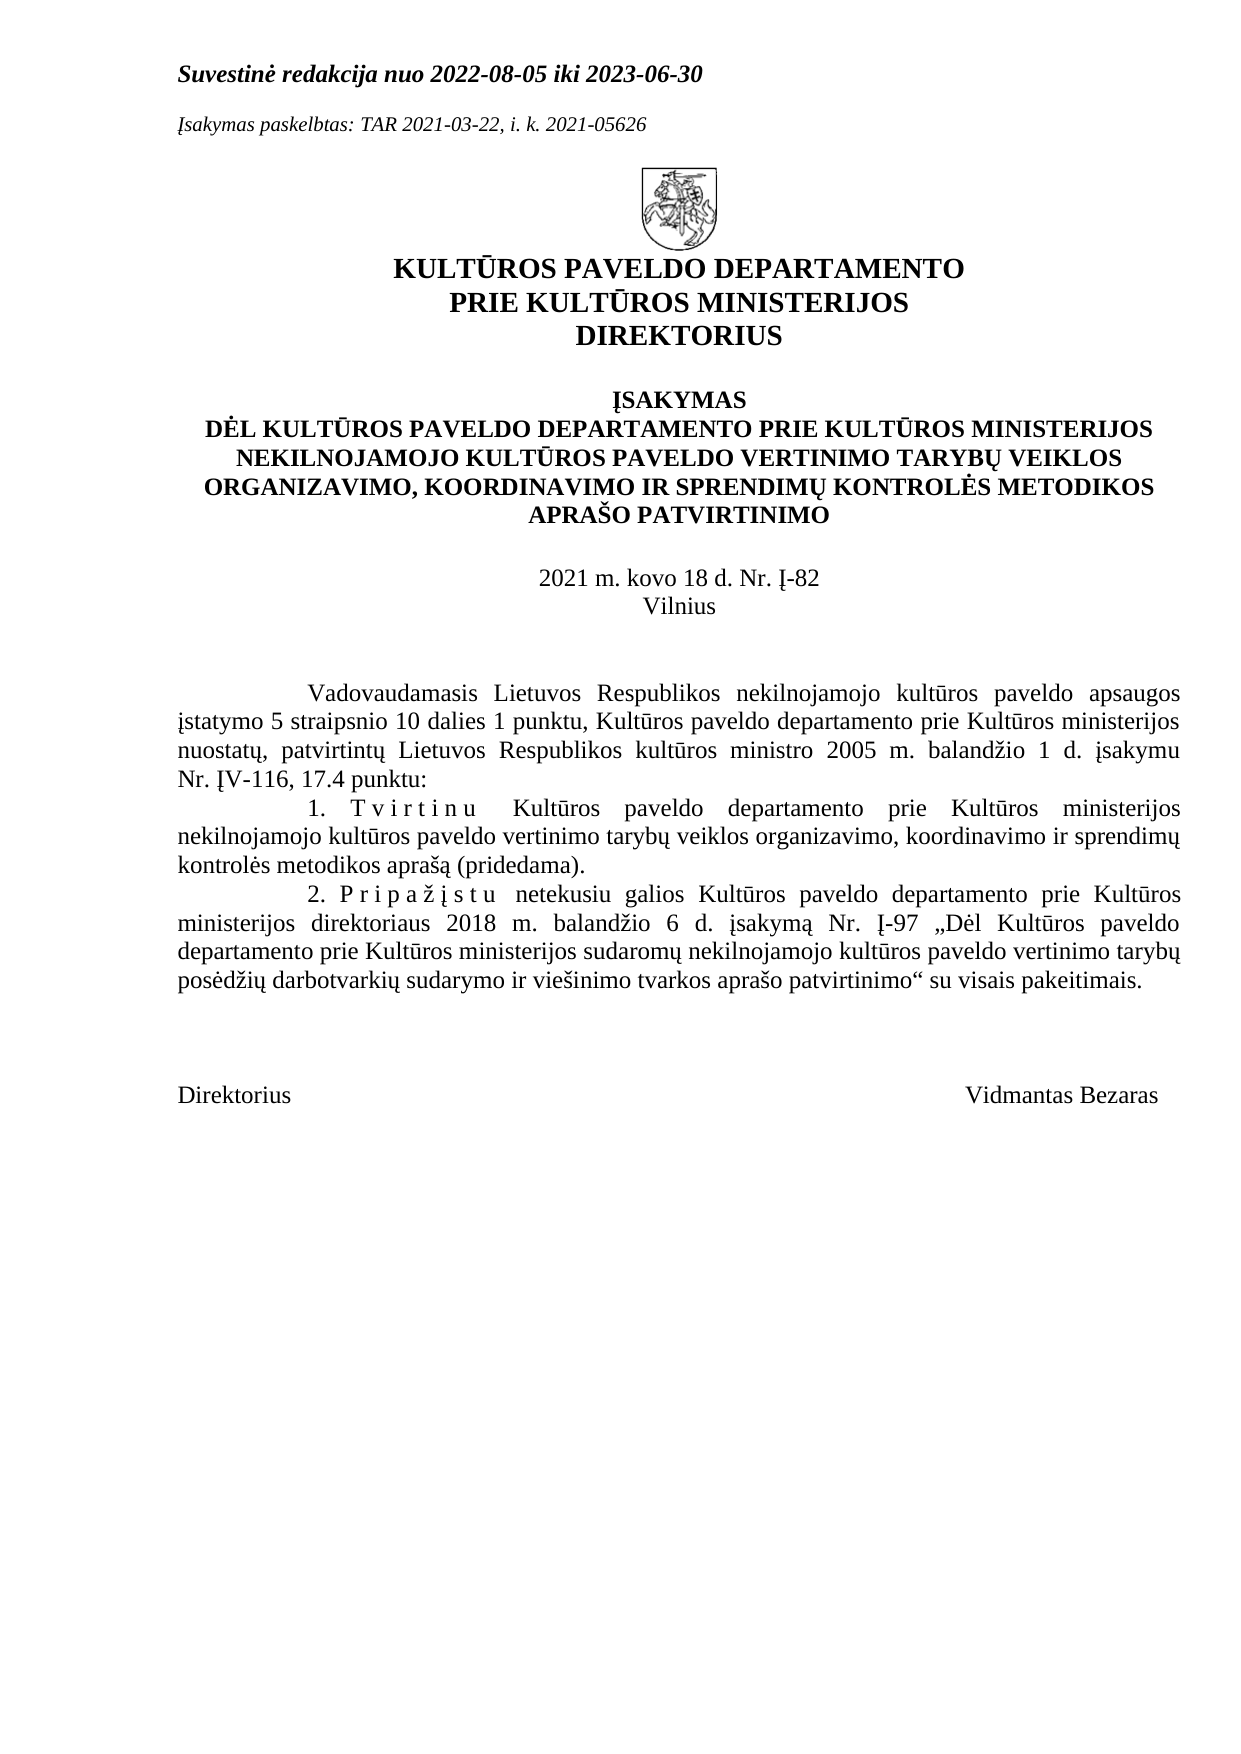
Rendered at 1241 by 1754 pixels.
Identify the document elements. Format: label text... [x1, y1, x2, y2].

text Suvestinė redakcija nuo 2022-08-05 iki 2023-06-30 [177, 59, 1181, 88]
text 1. Tvirtinu Kultūros paveldo departamento prie Kultūros ministerijos nekilnojamojo kultūros paveldo vertinimo tarybų veiklos organizavimo, koordinavimo ir sprendimų kontrolės metodikos aprašą (pridedama). [177, 793, 1181, 879]
text KULTŪROS PAVELDO DEPARTAMENTO [177, 251, 1181, 285]
text Vadovaudamasis Lietuvos Respublikos nekilnojamojo kultūros paveldo apsaugos įstatymo 5 straipsnio 10 dalies 1 punktu, Kultūros paveldo departamento prie Kultūros ministerijos nuostatų, patvirtintų Lietuvos Respublikos kultūros ministro 2005 m. balandžio 1 d. įsakymu Nr. ĮV‑116, 17.4 punktu: [177, 678, 1181, 793]
text 2021 m. kovo 18 d. Nr. Į-82 [177, 563, 1181, 591]
text PRIE KULTŪROS MINISTERIJOS [177, 285, 1181, 318]
text DĖL KULTŪROS PAVELDO DEPARTAMENTO PRIE KULTŪROS MINISTERIJOS NEKILNOJAMOJO KULTŪROS PAVELDO VERTINIMO TARYBŲ VEIKLOS ORGANIZAVIMO, KOORDINAVIMO IR SPRENDIMŲ KONTROLĖS METODIKOS APRAŠO PATVIRTINIMO [177, 414, 1181, 529]
subtitle DIREKTORIUS [177, 318, 1181, 352]
text ĮSAKYMAS [177, 385, 1181, 414]
text Įsakymas paskelbtas: TAR 2021-03-22, i. k. 2021-05626 [177, 112, 1181, 136]
text 2. Pripažįstu netekusiu galios Kultūros paveldo departamento prie Kultūros ministerijos direktoriaus 2018 m. balandžio 6 d. įsakymą Nr. Į-97 „Dėl Kultūros paveldo departamento prie Kultūros ministerijos sudaromų nekilnojamojo kultūros paveldo vertinimo tarybų posėdžių darbotvarkių sudarymo ir viešinimo tvarkos aprašo patvirtinimo“ su visais pakeitimais. [177, 879, 1181, 994]
text Vilnius [177, 591, 1181, 620]
text Direktorius Vidmantas Bezaras [177, 1080, 1181, 1109]
